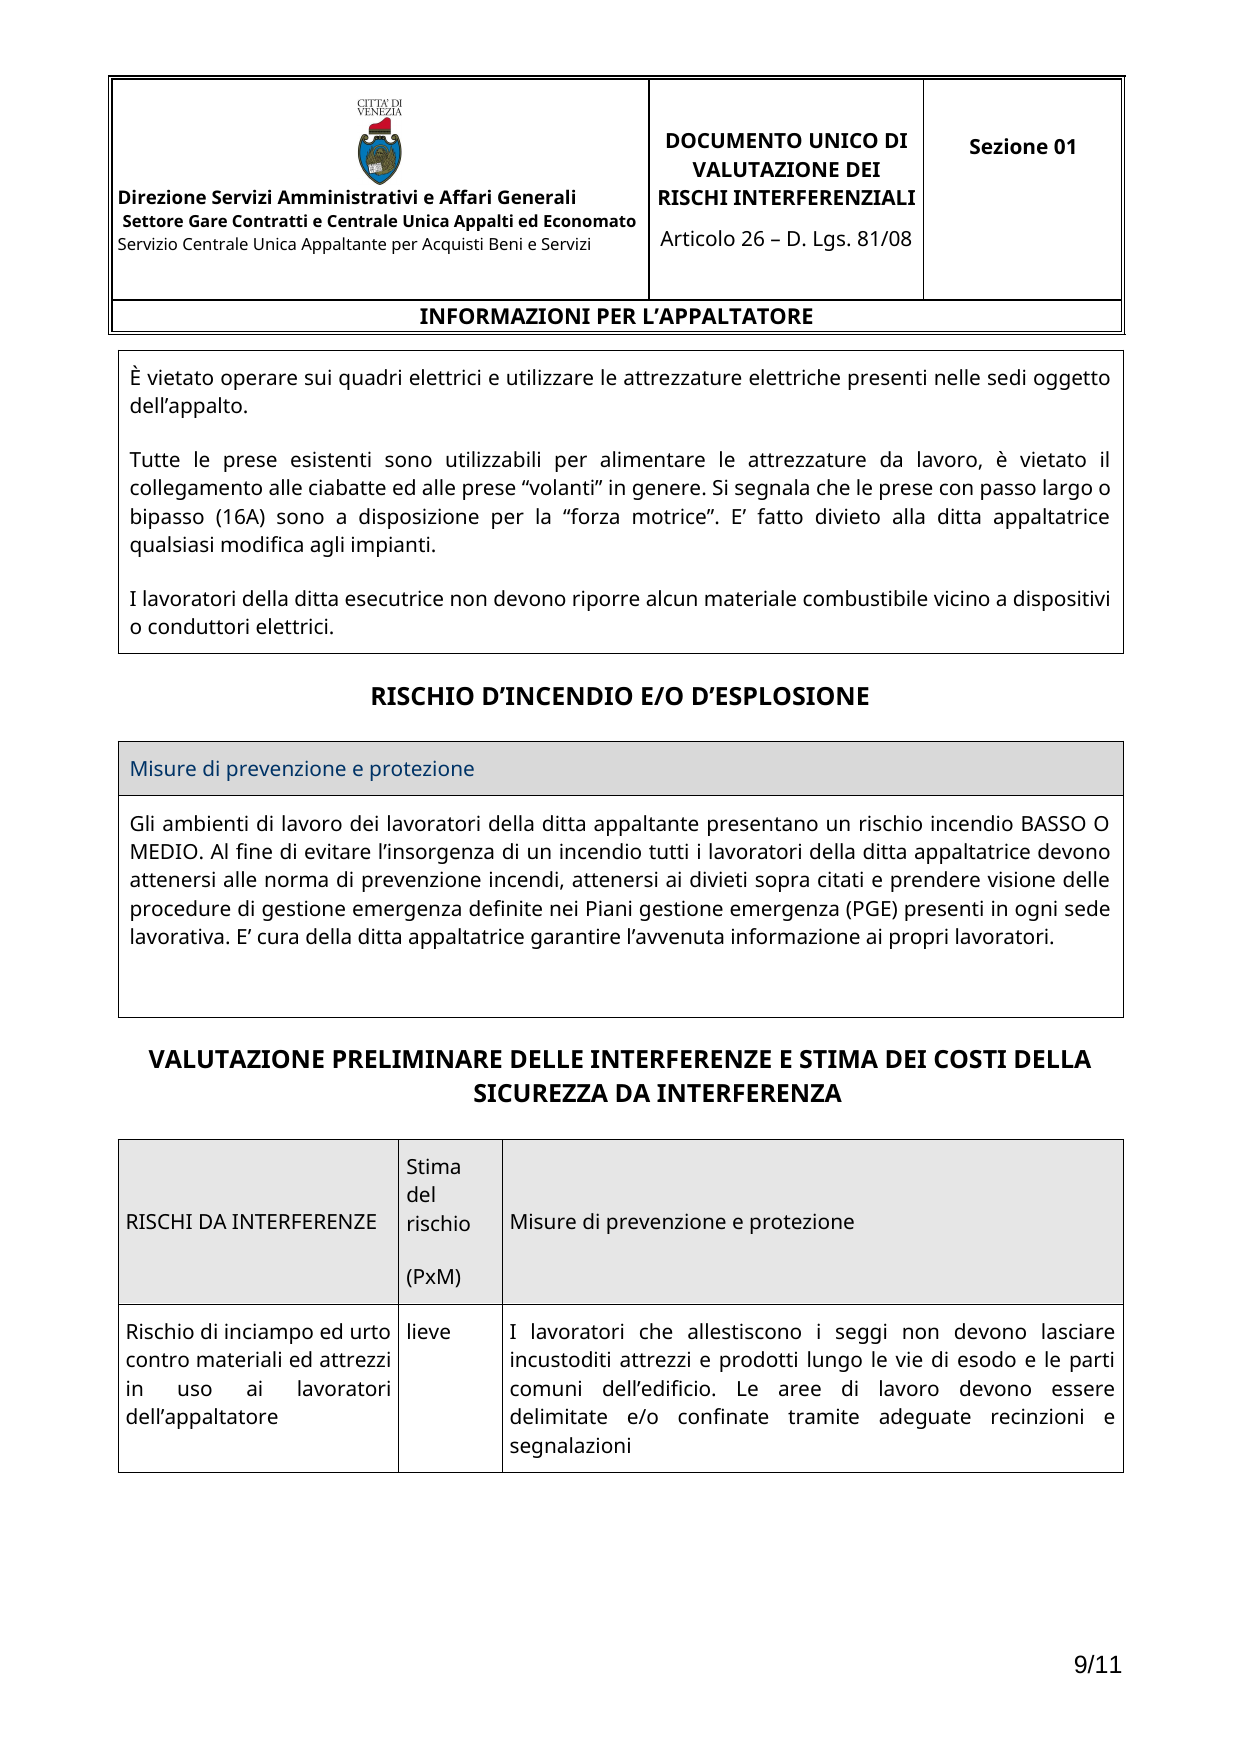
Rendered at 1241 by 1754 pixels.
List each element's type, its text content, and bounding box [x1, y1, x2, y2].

table_cell Gli ambienti di lavoro dei lavoratori della ditta appaltante presentano un rischio incendio BASSO O MEDIO. Al fine di evitare l’insorgenza di un incendio tutti i lavoratori della ditta appaltatrice devono attenersi alle norma di prevenzione incendi, attenersi ai divieti sopra citati e prendere visione delle procedure di gestione emergenza definite nei Piani gestione emergenza (PGE) presenti in ogni sede lavorativa. E’ cura della ditta appaltatrice garantire l’avvenuta informazione ai propri lavoratori. [119, 796, 1123, 1017]
subtitle VALUTAZIONE PRELIMINARE DELLE INTERFERENZE E STIMA DEI COSTI DELLA SICUREZZA DA INTERFERENZA [118, 1042, 1122, 1110]
table_cell Rischio di inciampo ed urto contro materiali ed attrezzi in uso ai lavoratori dell’appaltatore [119, 1305, 398, 1472]
table_cell È vietato operare sui quadri elettrici e utilizzare le attrezzature elettriche presenti nelle sedi oggetto dell’appalto. Tutte le prese esistenti sono utilizzabili per alimentare le attrezzature da lavoro, è vietato il collegamento alle ciabatte ed alle prese “volanti” in genere. Si segnala che le prese con passo largo o bipasso (16A) sono a disposizione per la “forza motrice”. E’ fatto divieto alla ditta appaltatrice qualsiasi modifica agli impianti. I lavoratori della ditta esecutrice non devono riporre alcun materiale combustibile vicino a dispositivi o conduttori elettrici. [119, 351, 1123, 653]
subtitle RISCHIO D’INCENDIO E/O D’ESPLOSIONE [118, 678, 1122, 712]
table_header Stima del rischio (PxM) [399, 1140, 502, 1303]
picture [357, 99, 402, 185]
table_cell lieve [399, 1305, 502, 1472]
table_header RISCHI DA INTERFERENZE [119, 1140, 398, 1303]
table_header Misure di prevenzione e protezione [503, 1140, 1123, 1303]
table_cell I lavoratori che allestiscono i seggi non devono lasciare incustoditi attrezzi e prodotti lungo le vie di esodo e le parti comuni dell’edificio. Le aree di lavoro devono essere delimitate e/o confinate tramite adeguate recinzioni e segnalazioni [503, 1305, 1123, 1472]
table_header Misure di prevenzione e protezione [119, 742, 1123, 795]
